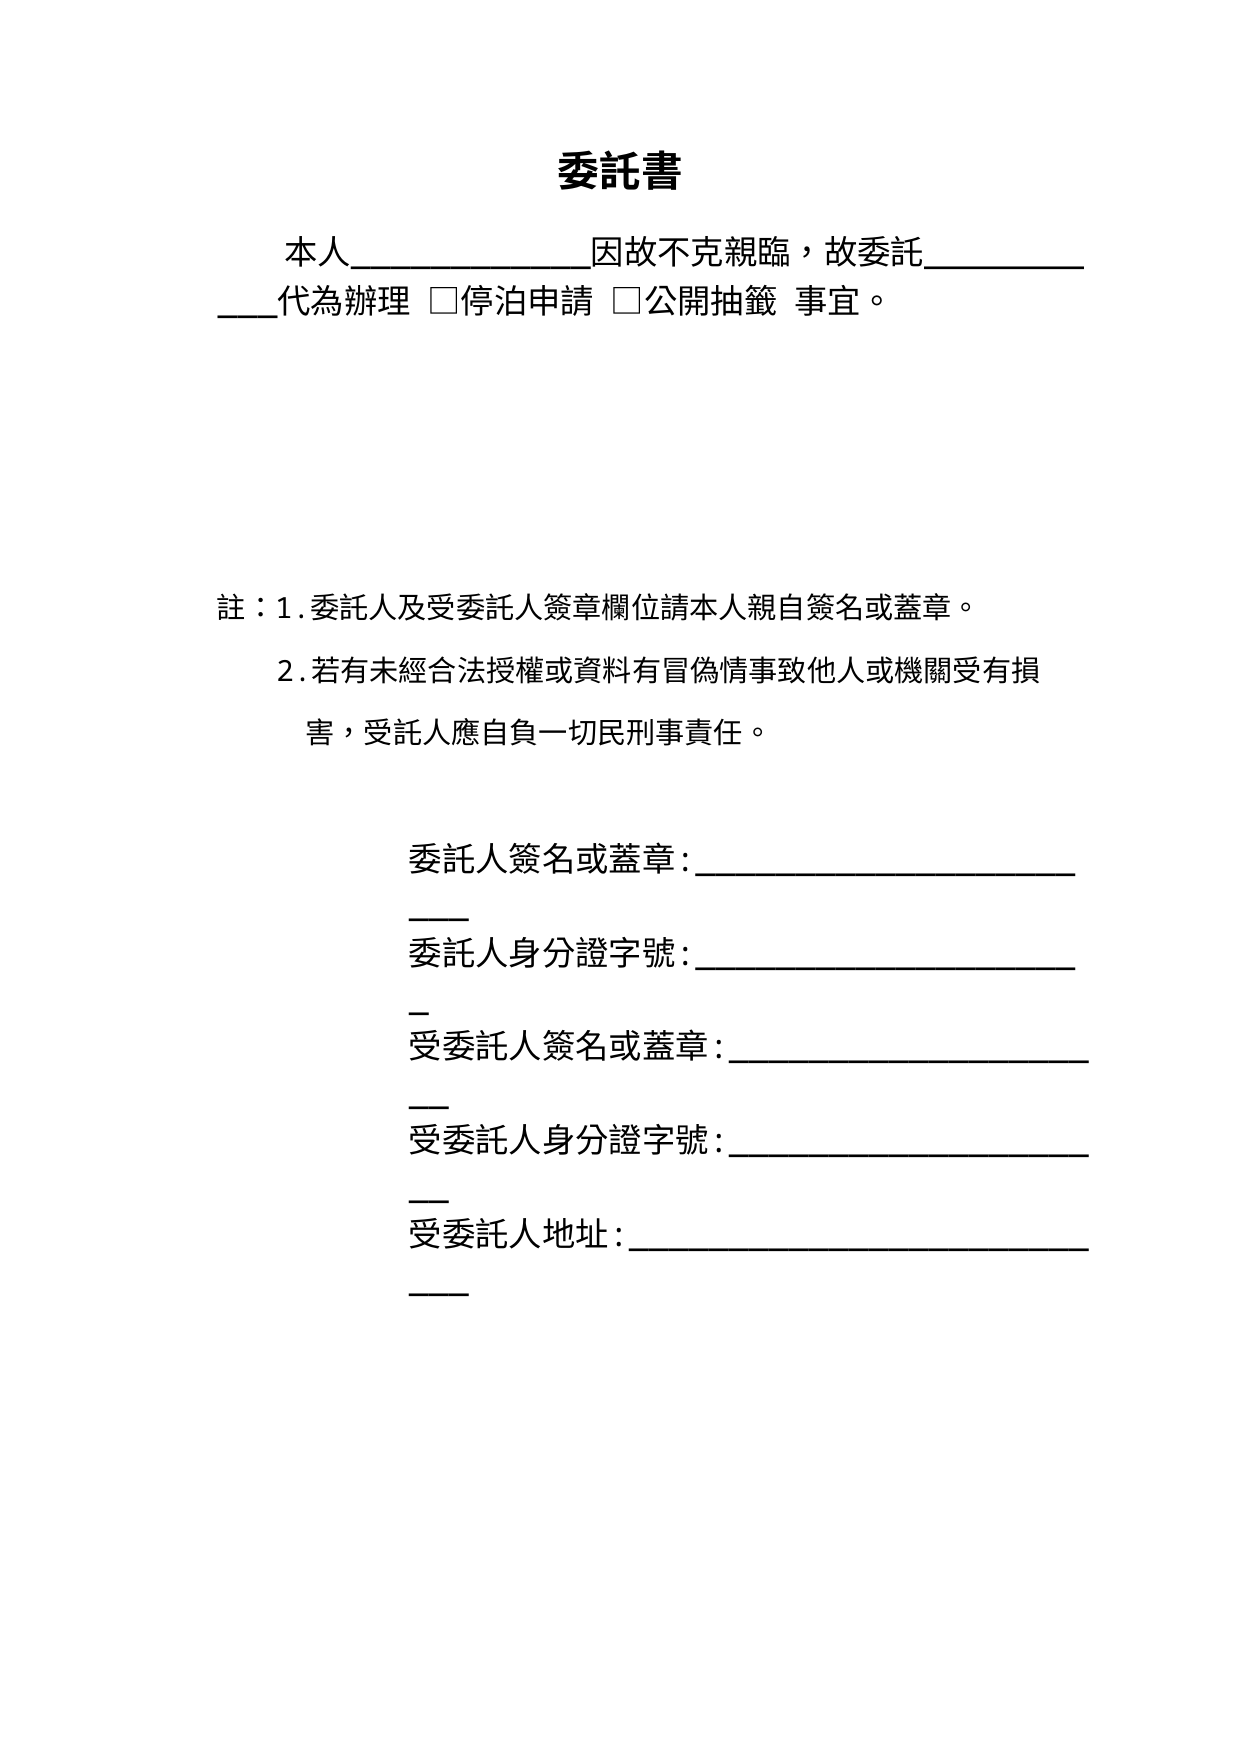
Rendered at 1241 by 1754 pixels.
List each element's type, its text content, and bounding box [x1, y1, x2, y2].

text 受委託人簽名或蓋章:____________________ [412, 1020, 1091, 1114]
text 受委託人地址:__________________________ [412, 1208, 1091, 1302]
text 委託人簽名或蓋章:______________________ [412, 832, 1091, 926]
text 委託書 [187, 127, 1053, 189]
text 註：1.委託人及受委託人簽章欄位請本人親自簽名或蓋章。 [217, 564, 1053, 627]
text 委託人身分證字號:____________________ [412, 926, 1091, 1020]
text 受委託人身分證字號:____________________ [412, 1114, 1091, 1208]
text ______________________________________ [427, 1302, 1091, 1328]
text 2.若有未經合法授權或資料有冒偽情事致他人或機關受有損害，受託人應自負一切民刑事責任。 [276, 627, 1053, 752]
text 本人____________因故不克親臨，故委託___________代為辦理 □停泊申請 □公開抽籤 事宜。 [217, 226, 1091, 323]
